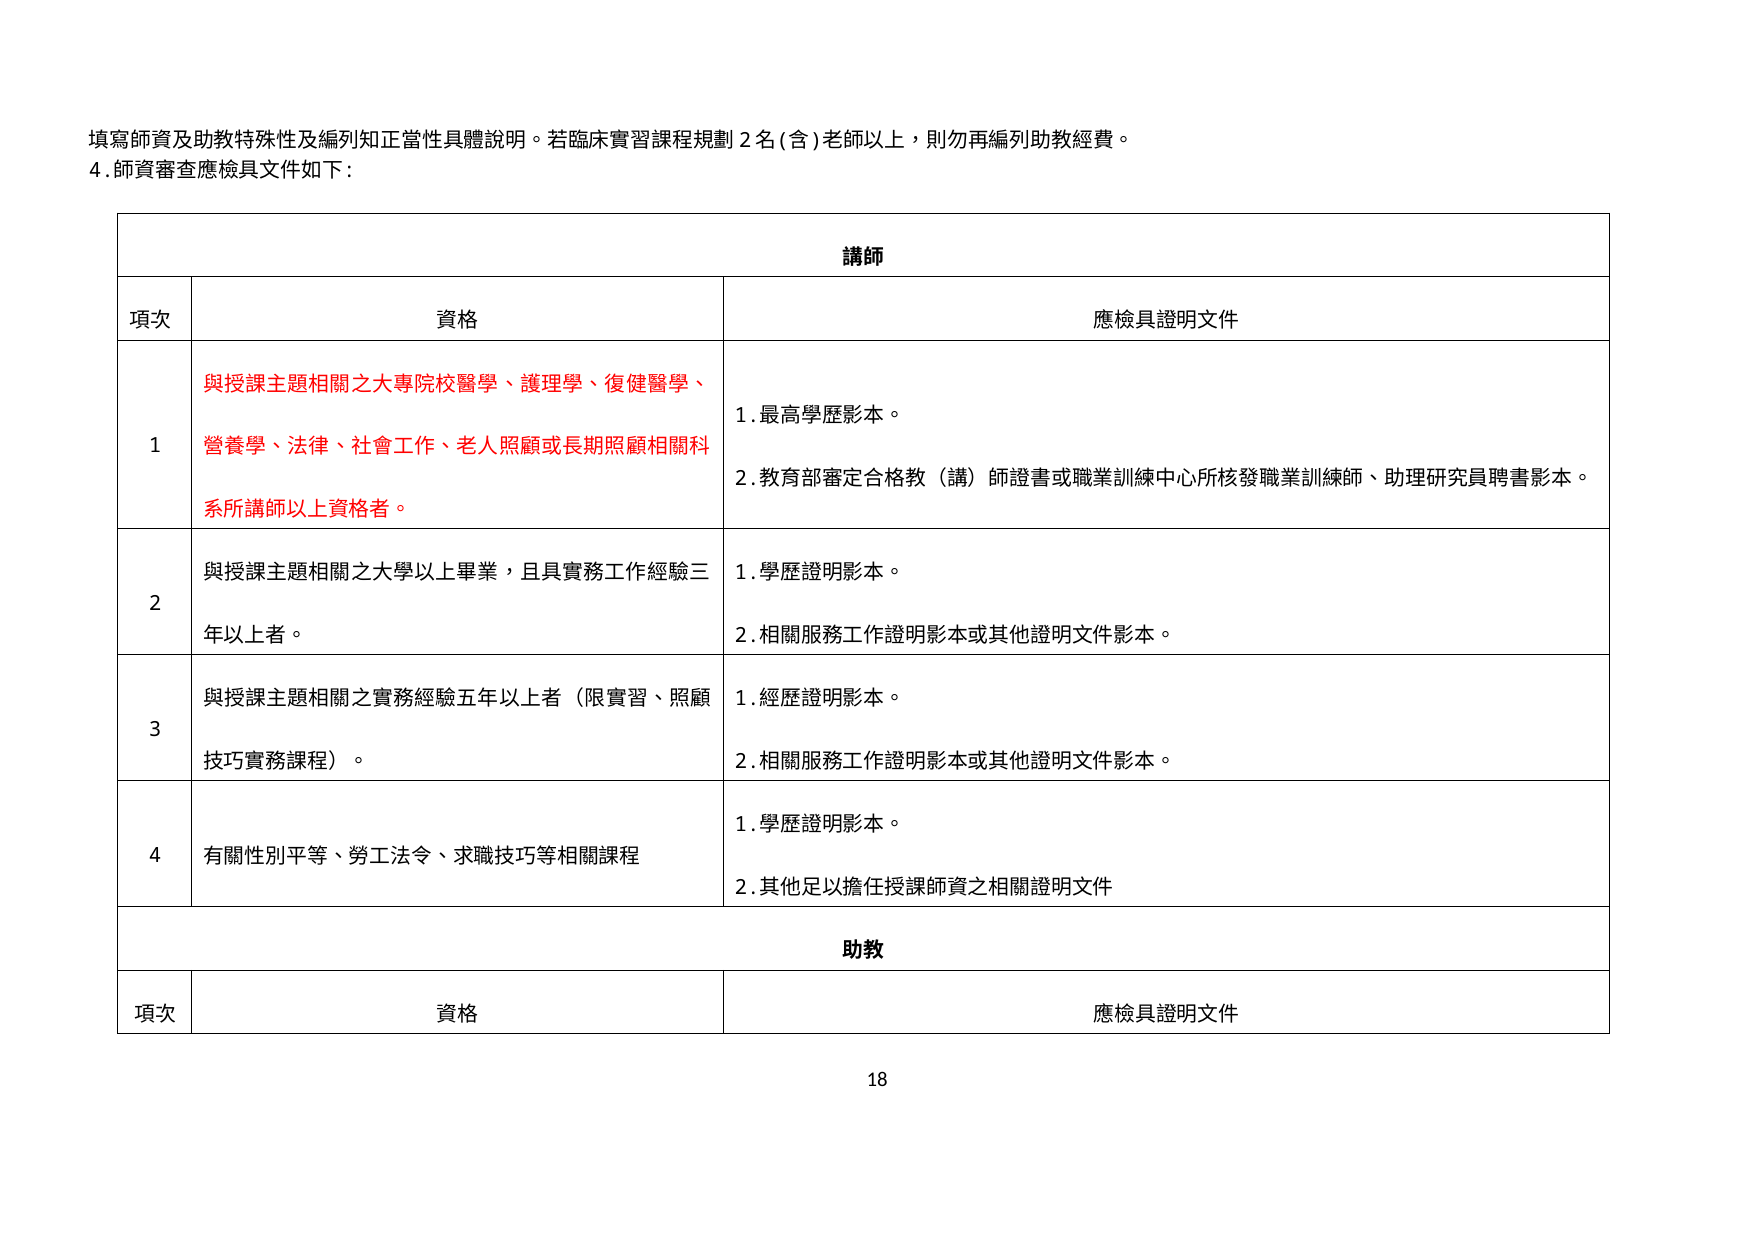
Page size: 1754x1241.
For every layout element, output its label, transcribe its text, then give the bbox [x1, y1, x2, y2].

table_cell 1.最高學歷影本。 2.教育部審定合格教（講）師證書或職業訓練中心所核發職業訓練師、助理研究員聘書影本。 [724, 341, 1609, 528]
table_cell 項次 [118, 971, 191, 1033]
table_cell 助教 [118, 907, 1609, 970]
table_cell 1.經歷證明影本。 2.相關服務工作證明影本或其他證明文件影本。 [724, 655, 1609, 780]
text 填寫師資及助教特殊性及編列知正當性具體說明。若臨床實習課程規劃2名(含)老師以上，則勿再編列助教經費。 [89, 123, 1645, 154]
table_cell 資格 [192, 971, 723, 1033]
table_cell 1.學歷證明影本。 2.相關服務工作證明影本或其他證明文件影本。 [724, 529, 1609, 654]
table_cell 應檢具證明文件 [724, 277, 1609, 339]
table_header 講師 [118, 214, 1609, 276]
table_cell 項次 [118, 277, 191, 339]
table_cell 3 [118, 655, 191, 780]
table_cell 2 [118, 529, 191, 654]
table_cell 有關性別平等、勞工法令、求職技巧等相關課程 [192, 781, 723, 906]
table_cell 資格 [192, 277, 723, 339]
table_cell 應檢具證明文件 [724, 971, 1609, 1033]
text 4.師資審查應檢具文件如下: [89, 154, 1645, 184]
table_cell 與授課主題相關之大專院校醫學、護理學、復健醫學、營養學、法律、社會工作、老人照顧或長期照顧相關科系所講師以上資格者。 [192, 341, 723, 528]
table_cell 1.學歷證明影本。 2.其他足以擔任授課師資之相關證明文件 [724, 781, 1609, 906]
table_cell 與授課主題相關之大學以上畢業，且具實務工作經驗三年以上者。 [192, 529, 723, 654]
table_cell 4 [118, 781, 191, 906]
table_cell 與授課主題相關之實務經驗五年以上者（限實習、照顧技巧實務課程）。 [192, 655, 723, 780]
table_cell 1 [118, 341, 191, 528]
